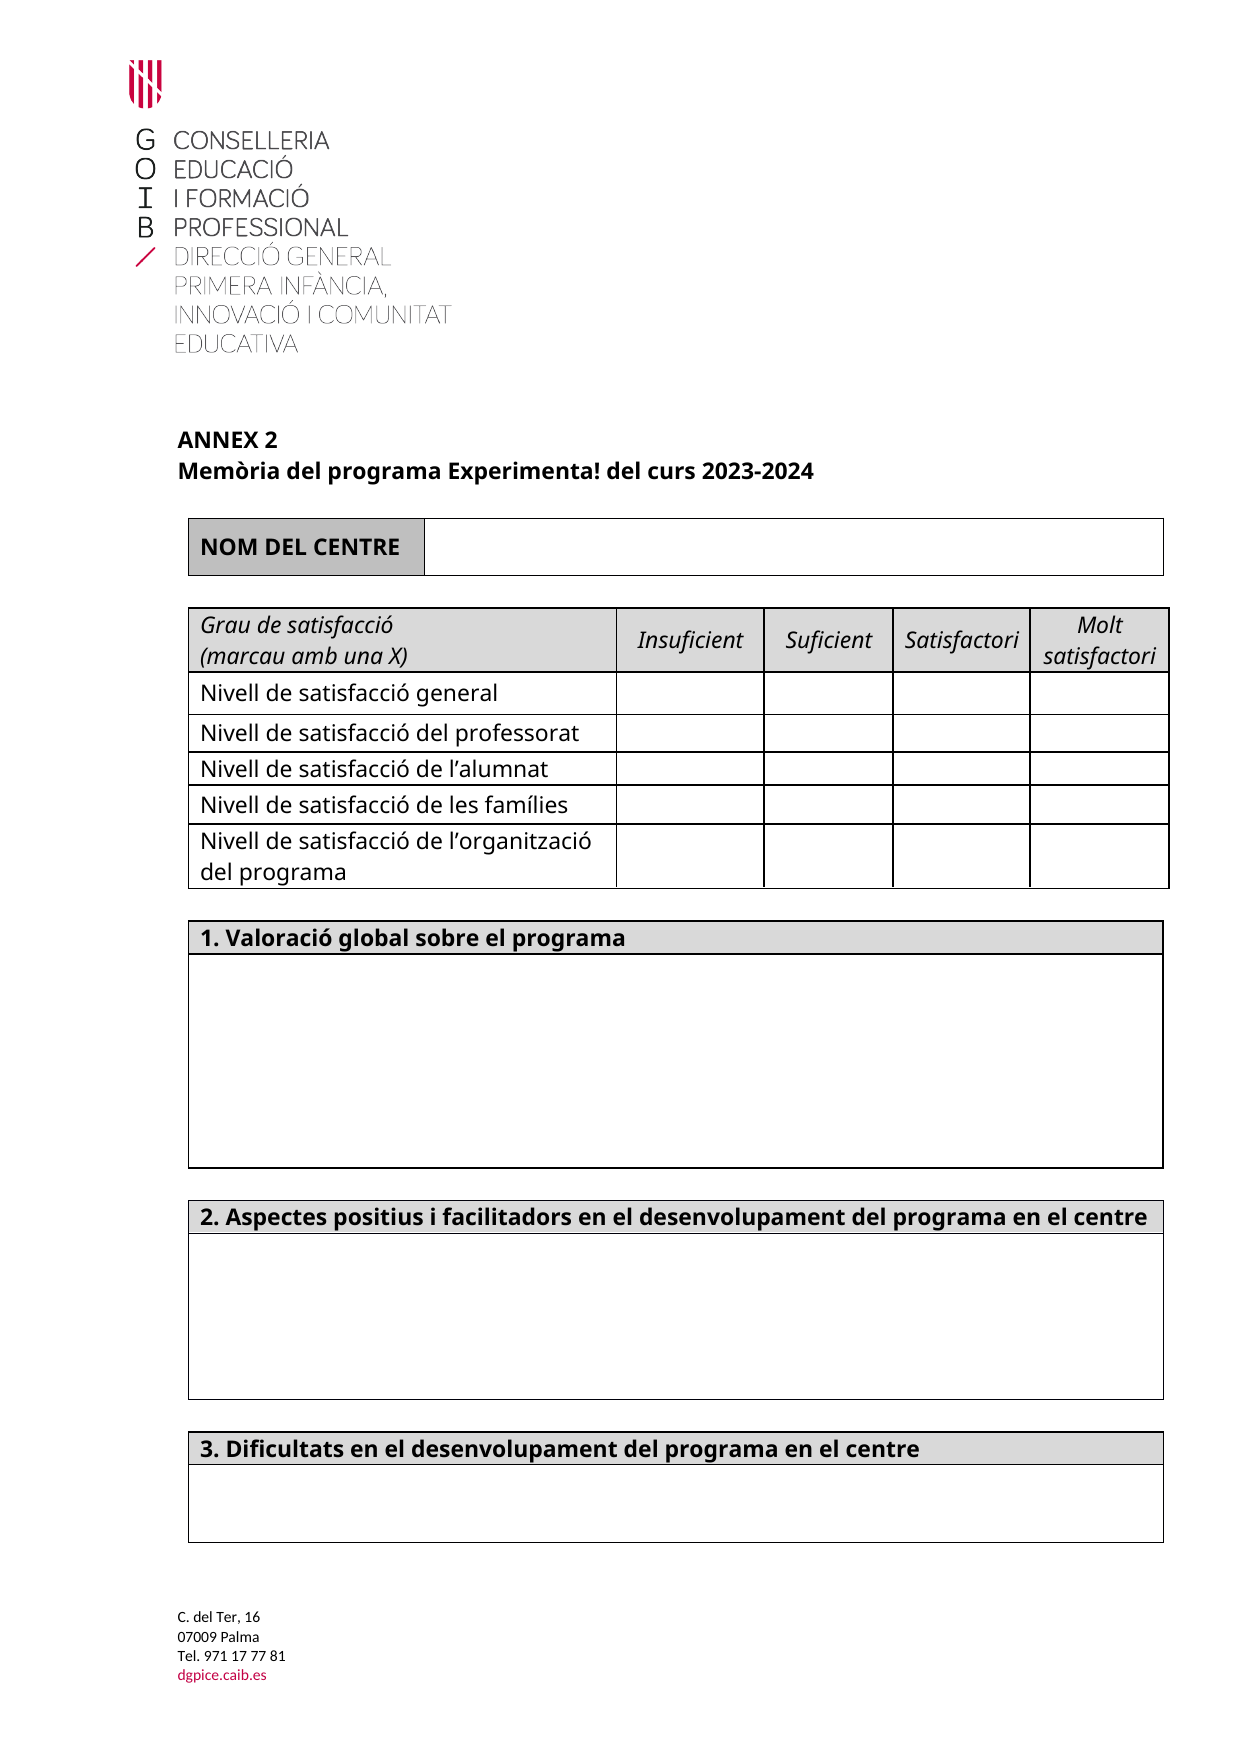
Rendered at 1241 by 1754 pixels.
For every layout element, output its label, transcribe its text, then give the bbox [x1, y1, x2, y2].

table_cell [894, 786, 1029, 823]
table_cell Nivell de satisfacció del professorat [189, 715, 616, 751]
table_cell [894, 715, 1029, 751]
table_header NOM DEL CENTRE [189, 519, 424, 575]
table_cell [1031, 786, 1168, 823]
table_cell [1031, 715, 1168, 751]
table_header Satisfactori [894, 609, 1029, 671]
table_header Insuficient [617, 609, 763, 671]
table_cell [189, 1465, 1163, 1542]
table_cell Nivell de satisfacció general [189, 673, 616, 713]
table_cell [617, 715, 763, 751]
picture [110, 44, 471, 369]
table_cell [894, 673, 1029, 713]
table_cell [189, 1234, 1163, 1399]
table_cell [894, 825, 1029, 887]
table_cell [894, 753, 1029, 784]
table_cell [1031, 825, 1168, 887]
text Memòria del programa Experimenta! del curs 2023-2024 [177, 455, 1063, 486]
table_cell Nivell de satisfacció de les famílies [189, 786, 616, 823]
table_cell [765, 753, 892, 784]
table_header Molt satisfactori [1031, 609, 1168, 671]
table_cell [1031, 753, 1168, 784]
text ANNEX 2 [177, 424, 1063, 455]
table_cell [617, 753, 763, 784]
table_header Suficient [765, 609, 892, 671]
table_header Grau de satisfacció (marcau amb una X) [189, 609, 616, 671]
table_cell Nivell de satisfacció de l’alumnat [189, 753, 616, 784]
table_cell [765, 786, 892, 823]
table_cell [617, 786, 763, 823]
table_header [425, 519, 1163, 575]
table_header 2. Aspectes positius i facilitadors en el desenvolupament del programa en el centre [189, 1201, 1163, 1232]
table_cell [765, 673, 892, 713]
table_cell [765, 715, 892, 751]
table_header 3. Dificultats en el desenvolupament del programa en el centre [189, 1433, 1163, 1464]
table_cell [189, 955, 1162, 1167]
table_cell [617, 825, 763, 887]
table_cell [1031, 673, 1168, 713]
table_cell [617, 673, 763, 713]
table_cell Nivell de satisfacció de l’organització del programa [189, 825, 616, 887]
table_cell [765, 825, 892, 887]
table_header 1. Valoració global sobre el programa [189, 922, 1162, 953]
